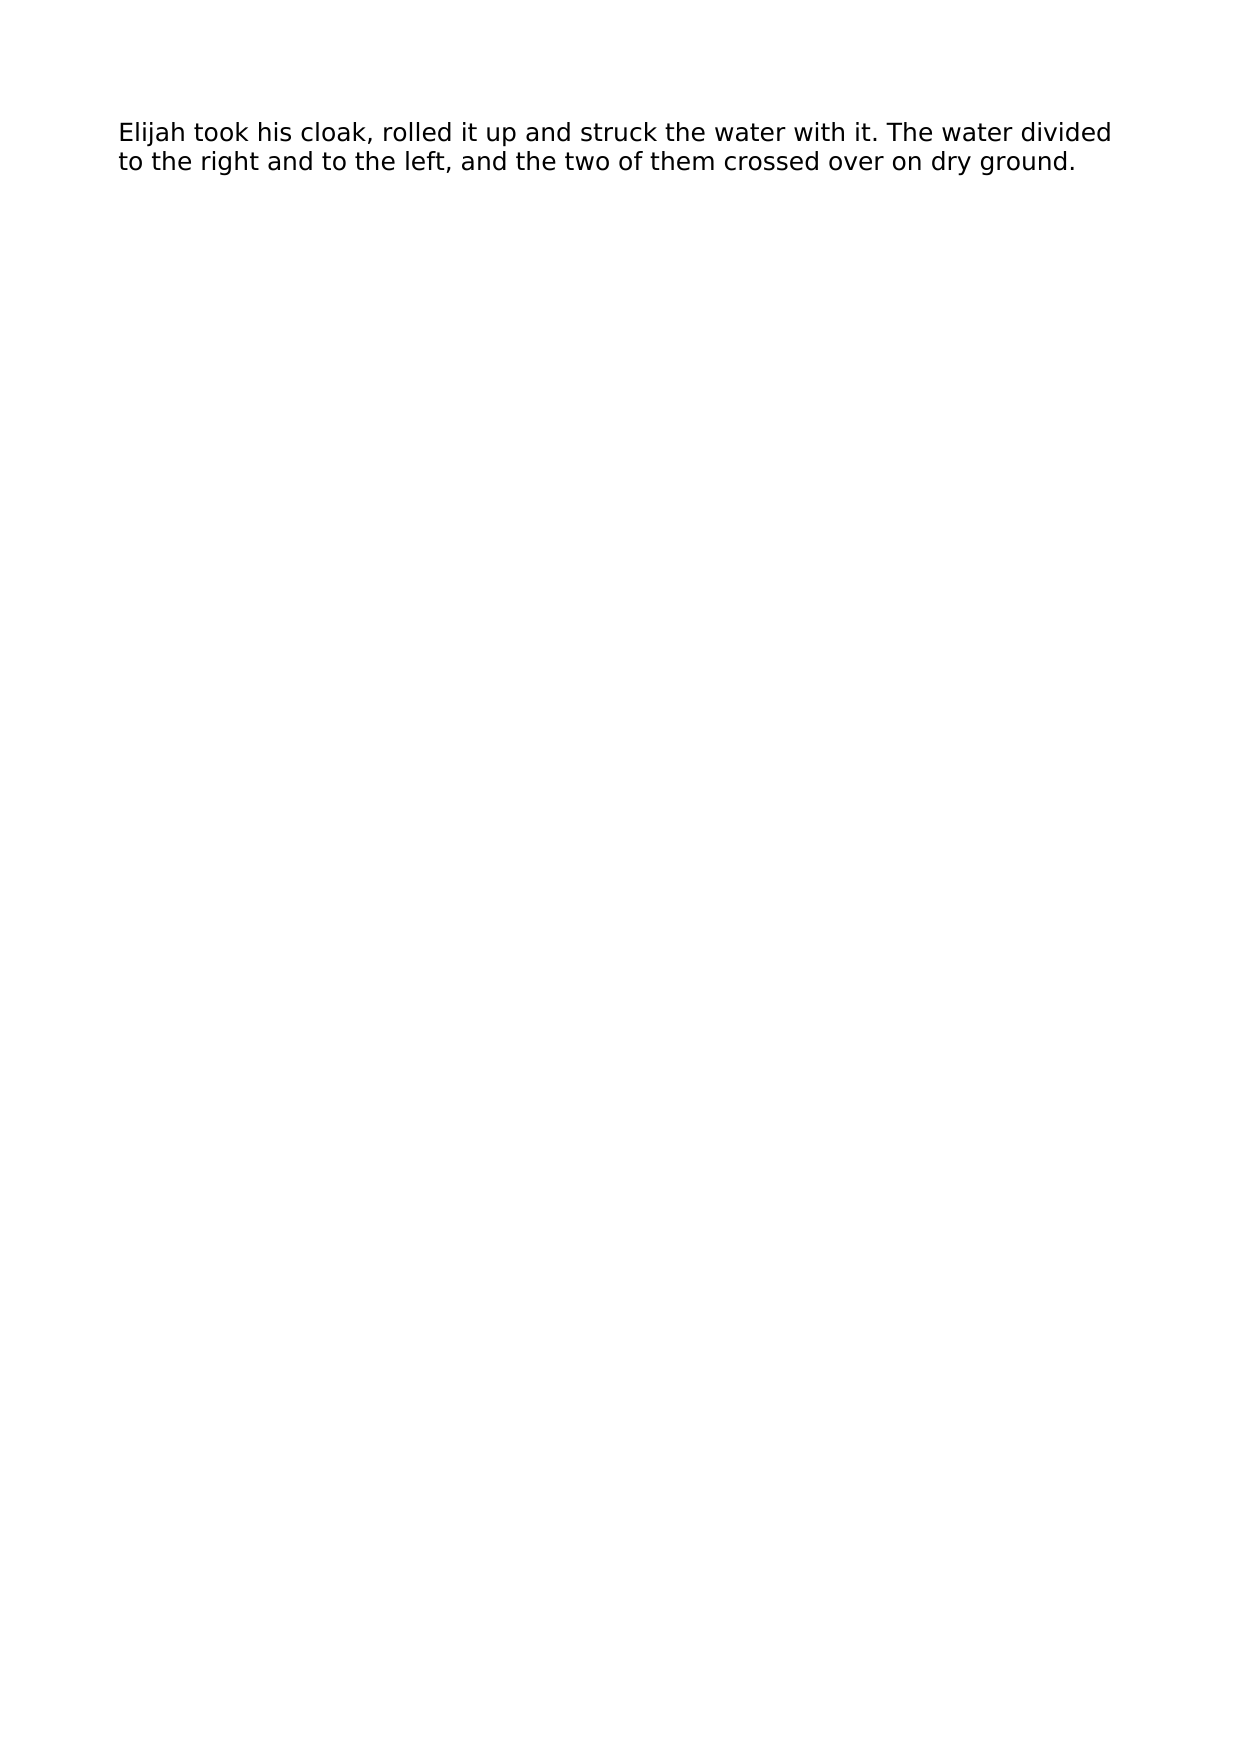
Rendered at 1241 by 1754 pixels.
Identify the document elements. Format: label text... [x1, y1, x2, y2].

text Elijah took his cloak, rolled it up and struck the water with it. The water divided to the right and to the left, and the two of them crossed over on dry ground. [118, 118, 1122, 176]
